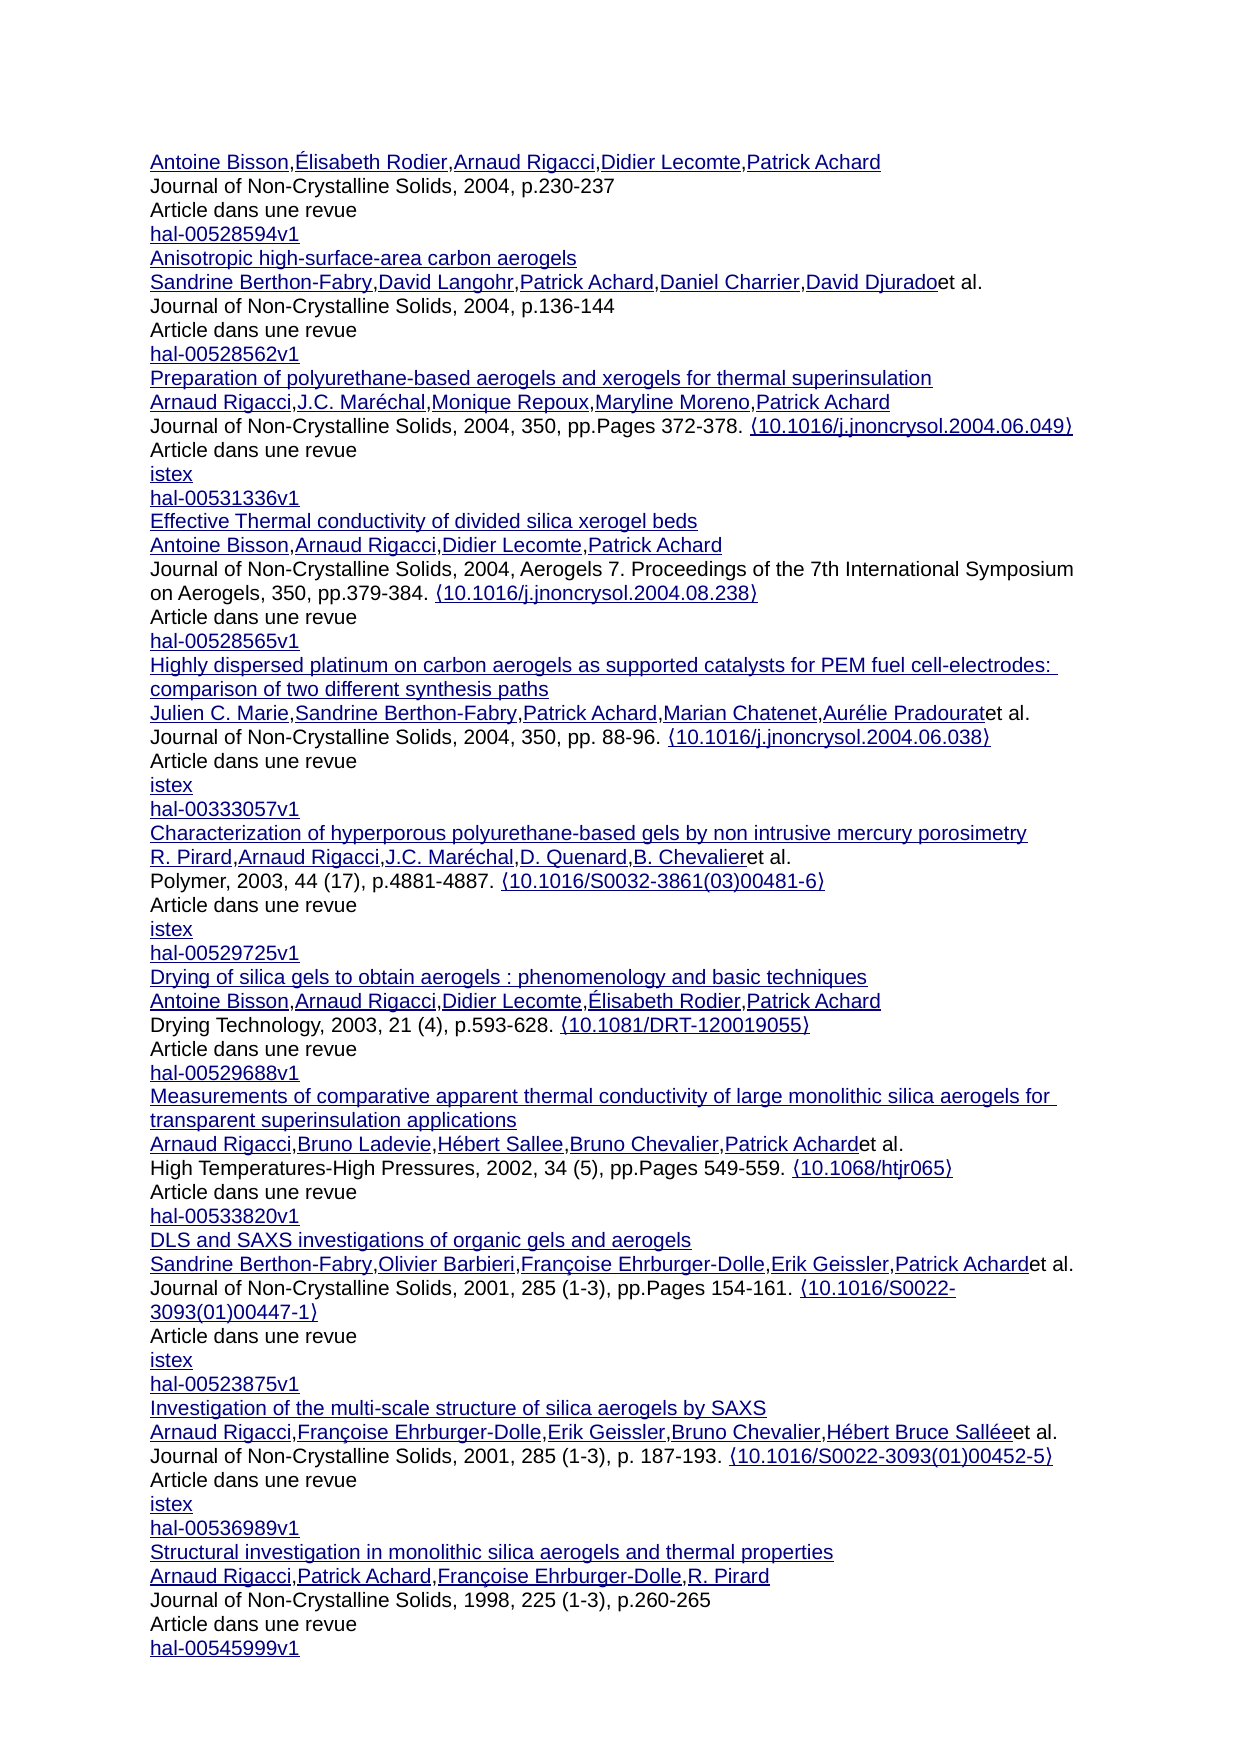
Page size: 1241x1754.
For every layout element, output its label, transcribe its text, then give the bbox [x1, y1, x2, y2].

table_cell Anisotropic high-surface-area carbon aerogels Sandrine Berthon-Fabry,David Langohr,Patrick Achard,Daniel Charrier,David Djuradoet al. Journal of Non-Crystalline Solids, 2004, p.136-144 Article dans une revue hal-00528562v1 [150, 246, 1090, 366]
table_cell Highly dispersed platinum on carbon aerogels as supported catalysts for PEM fuel cell-electrodes: comparison of two different synthesis paths Julien C. Marie,Sandrine Berthon-Fabry,Patrick Achard,Marian Chatenet,Aurélie Pradouratet al. Journal of Non-Crystalline Solids, 2004, 350, pp. 88-96. ⟨10.1016/j.jnoncrysol.2004.06.038⟩ Article dans une revue istex hal-00333057v1 [150, 653, 1090, 821]
table_cell Structural investigation in monolithic silica aerogels and thermal properties Arnaud Rigacci,Patrick Achard,Françoise Ehrburger-Dolle,R. Pirard Journal of Non-Crystalline Solids, 1998, 225 (1-3), p.260-265 Article dans une revue hal-00545999v1 [150, 1540, 1090, 1659]
table_cell Effective Thermal conductivity of divided silica xerogel beds Antoine Bisson,Arnaud Rigacci,Didier Lecomte,Patrick Achard Journal of Non-Crystalline Solids, 2004, Aerogels 7. Proceedings of the 7th International Symposium on Aerogels, 350, pp.379-384. ⟨10.1016/j.jnoncrysol.2004.08.238⟩ Article dans une revue hal-00528565v1 [150, 509, 1090, 653]
table_cell Preparation of polyurethane-based aerogels and xerogels for thermal superinsulation Arnaud Rigacci,J.C. Maréchal,Monique Repoux,Maryline Moreno,Patrick Achard Journal of Non-Crystalline Solids, 2004, 350, pp.Pages 372-378. ⟨10.1016/j.jnoncrysol.2004.06.049⟩ Article dans une revue istex hal-00531336v1 [150, 366, 1090, 509]
table_cell Antoine Bisson,Élisabeth Rodier,Arnaud Rigacci,Didier Lecomte,Patrick Achard Journal of Non-Crystalline Solids, 2004, p.230-237 Article dans une revue hal-00528594v1 [150, 150, 1090, 246]
table_cell Characterization of hyperporous polyurethane-based gels by non intrusive mercury porosimetry R. Pirard,Arnaud Rigacci,J.C. Maréchal,D. Quenard,B. Chevalieret al. Polymer, 2003, 44 (17), p.4881-4887. ⟨10.1016/S0032-3861(03)00481-6⟩ Article dans une revue istex hal-00529725v1 [150, 821, 1090, 964]
table_cell Measurements of comparative apparent thermal conductivity of large monolithic silica aerogels for transparent superinsulation applications Arnaud Rigacci,Bruno Ladevie,Hébert Sallee,Bruno Chevalier,Patrick Achardet al. High Temperatures-High Pressures, 2002, 34 (5), pp.Pages 549-559. ⟨10.1068/htjr065⟩ Article dans une revue hal-00533820v1 [150, 1084, 1090, 1228]
table_cell Investigation of the multi-scale structure of silica aerogels by SAXS Arnaud Rigacci,Françoise Ehrburger-Dolle,Erik Geissler,Bruno Chevalier,Hébert Bruce Salléeet al. Journal of Non-Crystalline Solids, 2001, 285 (1-3), p. 187-193. ⟨10.1016/S0022-3093(01)00452-5⟩ Article dans une revue istex hal-00536989v1 [150, 1396, 1090, 1539]
table_cell DLS and SAXS investigations of organic gels and aerogels Sandrine Berthon-Fabry,Olivier Barbieri,Françoise Ehrburger-Dolle,Erik Geissler,Patrick Achardet al. Journal of Non-Crystalline Solids, 2001, 285 (1-3), pp.Pages 154-161. ⟨10.1016/S0022-3093(01)00447-1⟩ Article dans une revue istex hal-00523875v1 [150, 1228, 1090, 1396]
table_cell Drying of silica gels to obtain aerogels : phenomenology and basic techniques Antoine Bisson,Arnaud Rigacci,Didier Lecomte,Élisabeth Rodier,Patrick Achard Drying Technology, 2003, 21 (4), p.593-628. ⟨10.1081/DRT-120019055⟩ Article dans une revue hal-00529688v1 [150, 965, 1090, 1084]
